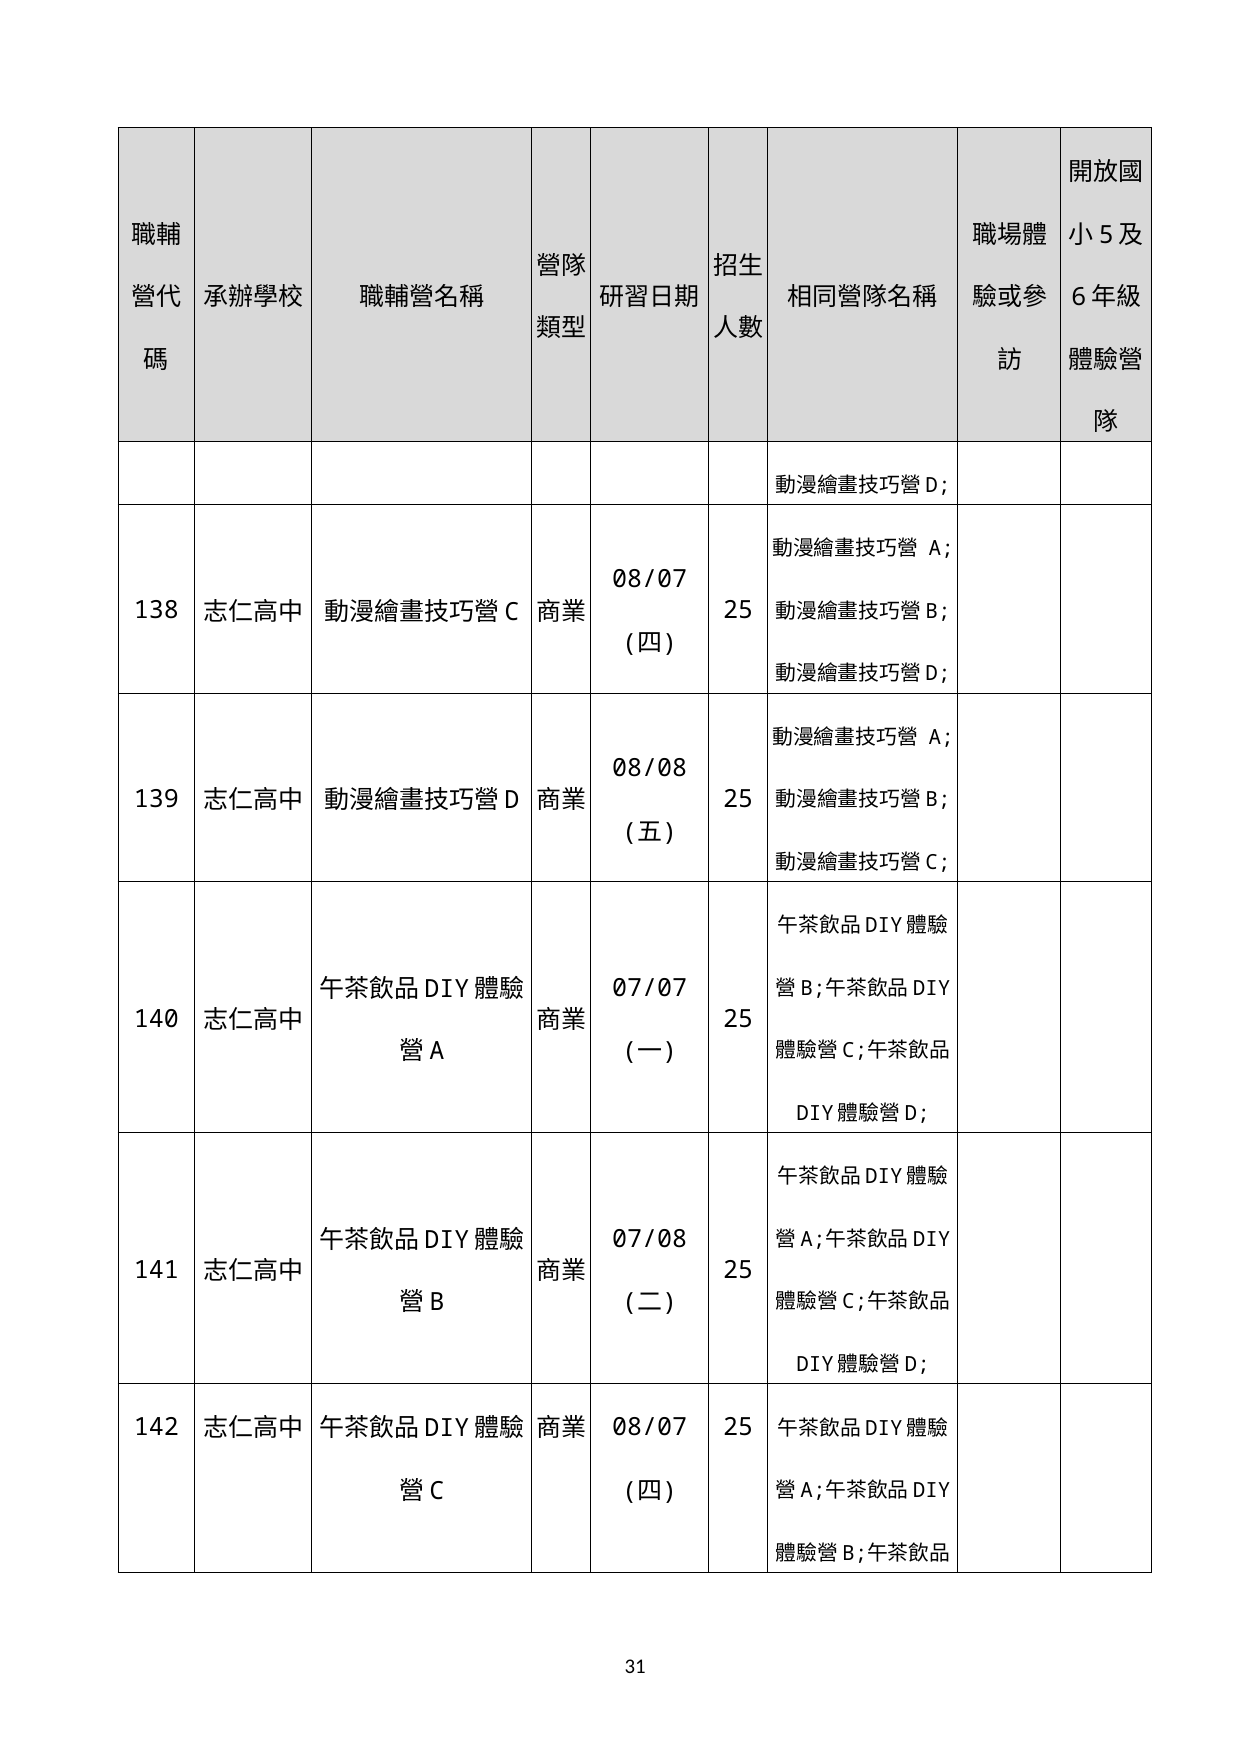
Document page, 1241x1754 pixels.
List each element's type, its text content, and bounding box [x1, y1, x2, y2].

table_header 職輔營代碼 [119, 128, 194, 441]
table_cell 動漫繪畫技巧營D; [768, 442, 957, 504]
table_header 開放國小5及6年級體驗營隊 [1061, 128, 1151, 441]
table_cell 07/08(二) [591, 1133, 708, 1383]
table_cell [958, 1133, 1060, 1383]
table_cell [958, 882, 1060, 1132]
table_cell 142 [119, 1384, 194, 1572]
table_cell [1061, 882, 1151, 1132]
table_cell 午茶飲品DIY體驗營A;午茶飲品DIY體驗營C;午茶飲品DIY體驗營D; [768, 1133, 957, 1383]
table_cell 動漫繪畫技巧營C [312, 505, 531, 693]
table_cell 141 [119, 1133, 194, 1383]
table_cell 商業 [532, 1133, 590, 1383]
table_cell [1061, 1384, 1151, 1572]
table_cell 138 [119, 505, 194, 693]
table_cell [195, 442, 311, 504]
table_cell [709, 442, 767, 504]
table_cell [591, 442, 708, 504]
table_cell 140 [119, 882, 194, 1132]
table_cell [532, 442, 590, 504]
table_cell 志仁高中 [195, 1133, 311, 1383]
table_cell 商業 [532, 505, 590, 693]
table_cell 07/07(一) [591, 882, 708, 1132]
table_cell 25 [709, 1133, 767, 1383]
table_cell 午茶飲品DIY體驗營C [312, 1384, 531, 1572]
table_cell 午茶飲品DIY體驗營A;午茶飲品DIY體驗營B;午茶飲品 [768, 1384, 957, 1572]
table_cell 午茶飲品DIY體驗營B;午茶飲品DIY體驗營C;午茶飲品DIY體驗營D; [768, 882, 957, 1132]
table_cell 25 [709, 694, 767, 881]
table_cell 志仁高中 [195, 505, 311, 693]
table_cell 動漫繪畫技巧營D [312, 694, 531, 881]
table_header 職場體驗或參訪 [958, 128, 1060, 441]
table_cell 08/08(五) [591, 694, 708, 881]
table_cell [1061, 442, 1151, 504]
table_cell [958, 505, 1060, 693]
table_cell [1061, 1133, 1151, 1383]
table_cell [958, 1384, 1060, 1572]
table_cell 08/07(四) [591, 1384, 708, 1572]
table_header 招生人數 [709, 128, 767, 441]
table_cell 動漫繪畫技巧營 A;動漫繪畫技巧營B;動漫繪畫技巧營D; [768, 505, 957, 693]
table_cell 午茶飲品DIY體驗營A [312, 882, 531, 1132]
table_cell [119, 442, 194, 504]
table_cell 志仁高中 [195, 882, 311, 1132]
table_cell 午茶飲品DIY體驗營B [312, 1133, 531, 1383]
table_cell 25 [709, 882, 767, 1132]
table_cell [958, 694, 1060, 881]
table_cell 商業 [532, 1384, 590, 1572]
table_cell 08/07(四) [591, 505, 708, 693]
table_cell 商業 [532, 694, 590, 881]
table_header 承辦學校 [195, 128, 311, 441]
table_cell [958, 442, 1060, 504]
table_cell [1061, 694, 1151, 881]
table_header 營隊類型 [532, 128, 590, 441]
table_cell 商業 [532, 882, 590, 1132]
table_cell [1061, 505, 1151, 693]
table_cell 25 [709, 1384, 767, 1572]
table_header 研習日期 [591, 128, 708, 441]
table_cell 139 [119, 694, 194, 881]
table_cell [312, 442, 531, 504]
table_cell 動漫繪畫技巧營 A;動漫繪畫技巧營B;動漫繪畫技巧營C; [768, 694, 957, 881]
table_cell 志仁高中 [195, 694, 311, 881]
table_cell 25 [709, 505, 767, 693]
table_cell 志仁高中 [195, 1384, 311, 1572]
table_header 相同營隊名稱 [768, 128, 957, 441]
table_header 職輔營名稱 [312, 128, 531, 441]
